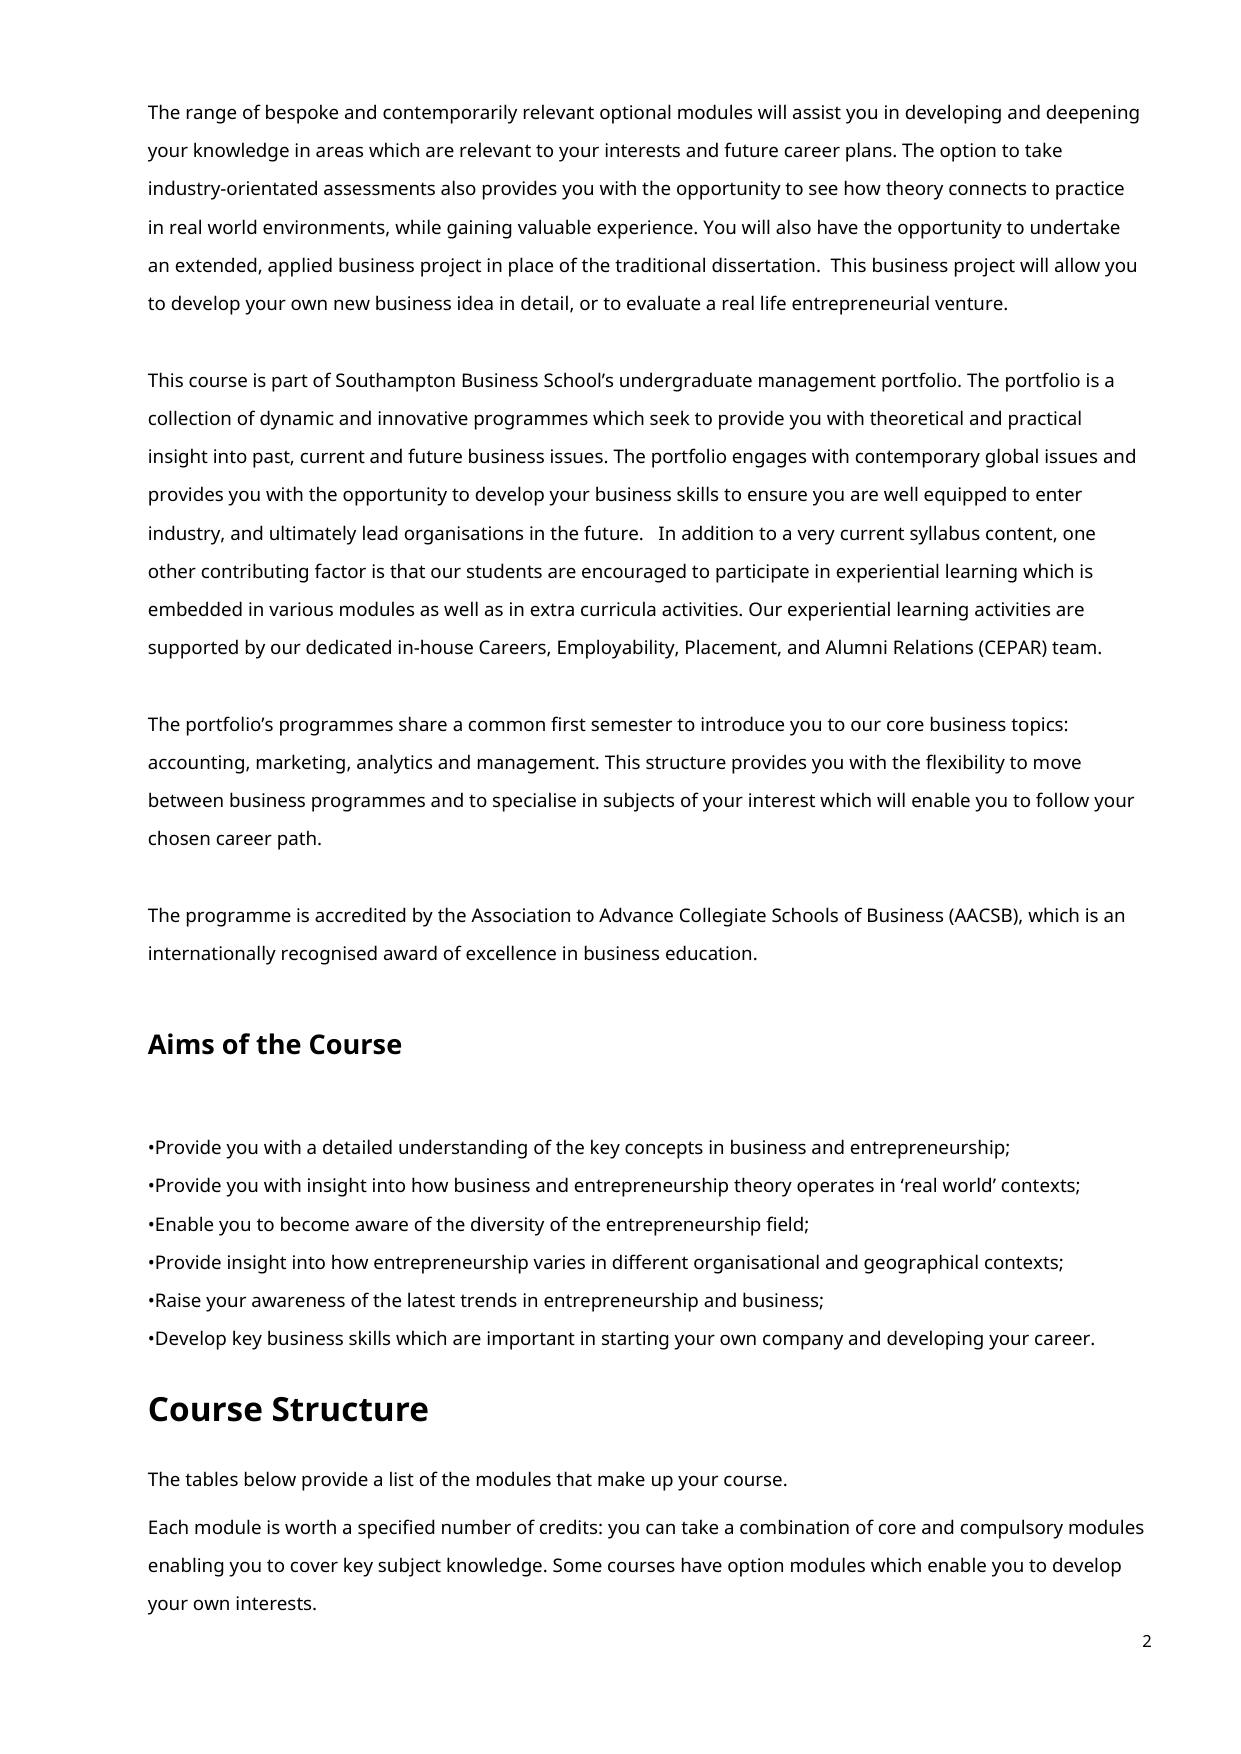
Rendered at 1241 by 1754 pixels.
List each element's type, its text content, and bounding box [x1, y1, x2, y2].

subtitle Course Structure [148, 1386, 1152, 1431]
text The tables below provide a list of the modules that make up your course. [148, 1466, 1152, 1492]
subtitle Aims of the Course [148, 1025, 1152, 1062]
text Each module is worth a specified number of credits: you can take a combination of core and compulsory modules enabling you to cover key subject knowledge. Some courses have option modules which enable you to develop your own interests. [148, 1514, 1152, 1616]
text •Provide you with a detailed understanding of the key concepts in business and entrepreneurship; •Provide you with insight into how business and entrepreneurship theory operates in ‘real world’ contexts; •Enable you to become aware of the diversity of the entrepreneurship field; •Provide insight into how entrepreneurship varies in different organisational and geographical contexts; •Raise your awareness of the latest trends in entrepreneurship and business; •Develop key business skills which are important in starting your own company and developing your career. [148, 1134, 1152, 1351]
text The range of bespoke and contemporarily relevant optional modules will assist you in developing and deepening your knowledge in areas which are relevant to your interests and future career plans. The option to take industry-orientated assessments also provides you with the opportunity to see how theory connects to practice in real world environments, while gaining valuable experience. You will also have the opportunity to undertake an extended, applied business project in place of the traditional dissertation. This business project will allow you to develop your own new business idea in detail, or to evaluate a real life entrepreneurial venture. This course is part of Southampton Business School’s undergraduate management portfolio. The portfolio is a collection of dynamic and innovative programmes which seek to provide you with theoretical and practical insight into past, current and future business issues. The portfolio engages with contemporary global issues and provides you with the opportunity to develop your business skills to ensure you are well equipped to enter industry, and ultimately lead organisations in the future. In addition to a very current syllabus content, one other contributing factor is that our students are encouraged to participate in experiential learning which is embedded in various modules as well as in extra curricula activities. Our experiential learning activities are supported by our dedicated in-house Careers, Employability, Placement, and Alumni Relations (CEPAR) team. The portfolio’s programmes share a common first semester to introduce you to our core business topics: accounting, marketing, analytics and management. This structure provides you with the flexibility to move between business programmes and to specialise in subjects of your interest which will enable you to follow your chosen career path. The programme is accredited by the Association to Advance Collegiate Schools of Business (AACSB), which is an internationally recognised award of excellence in business education. [148, 99, 1145, 966]
